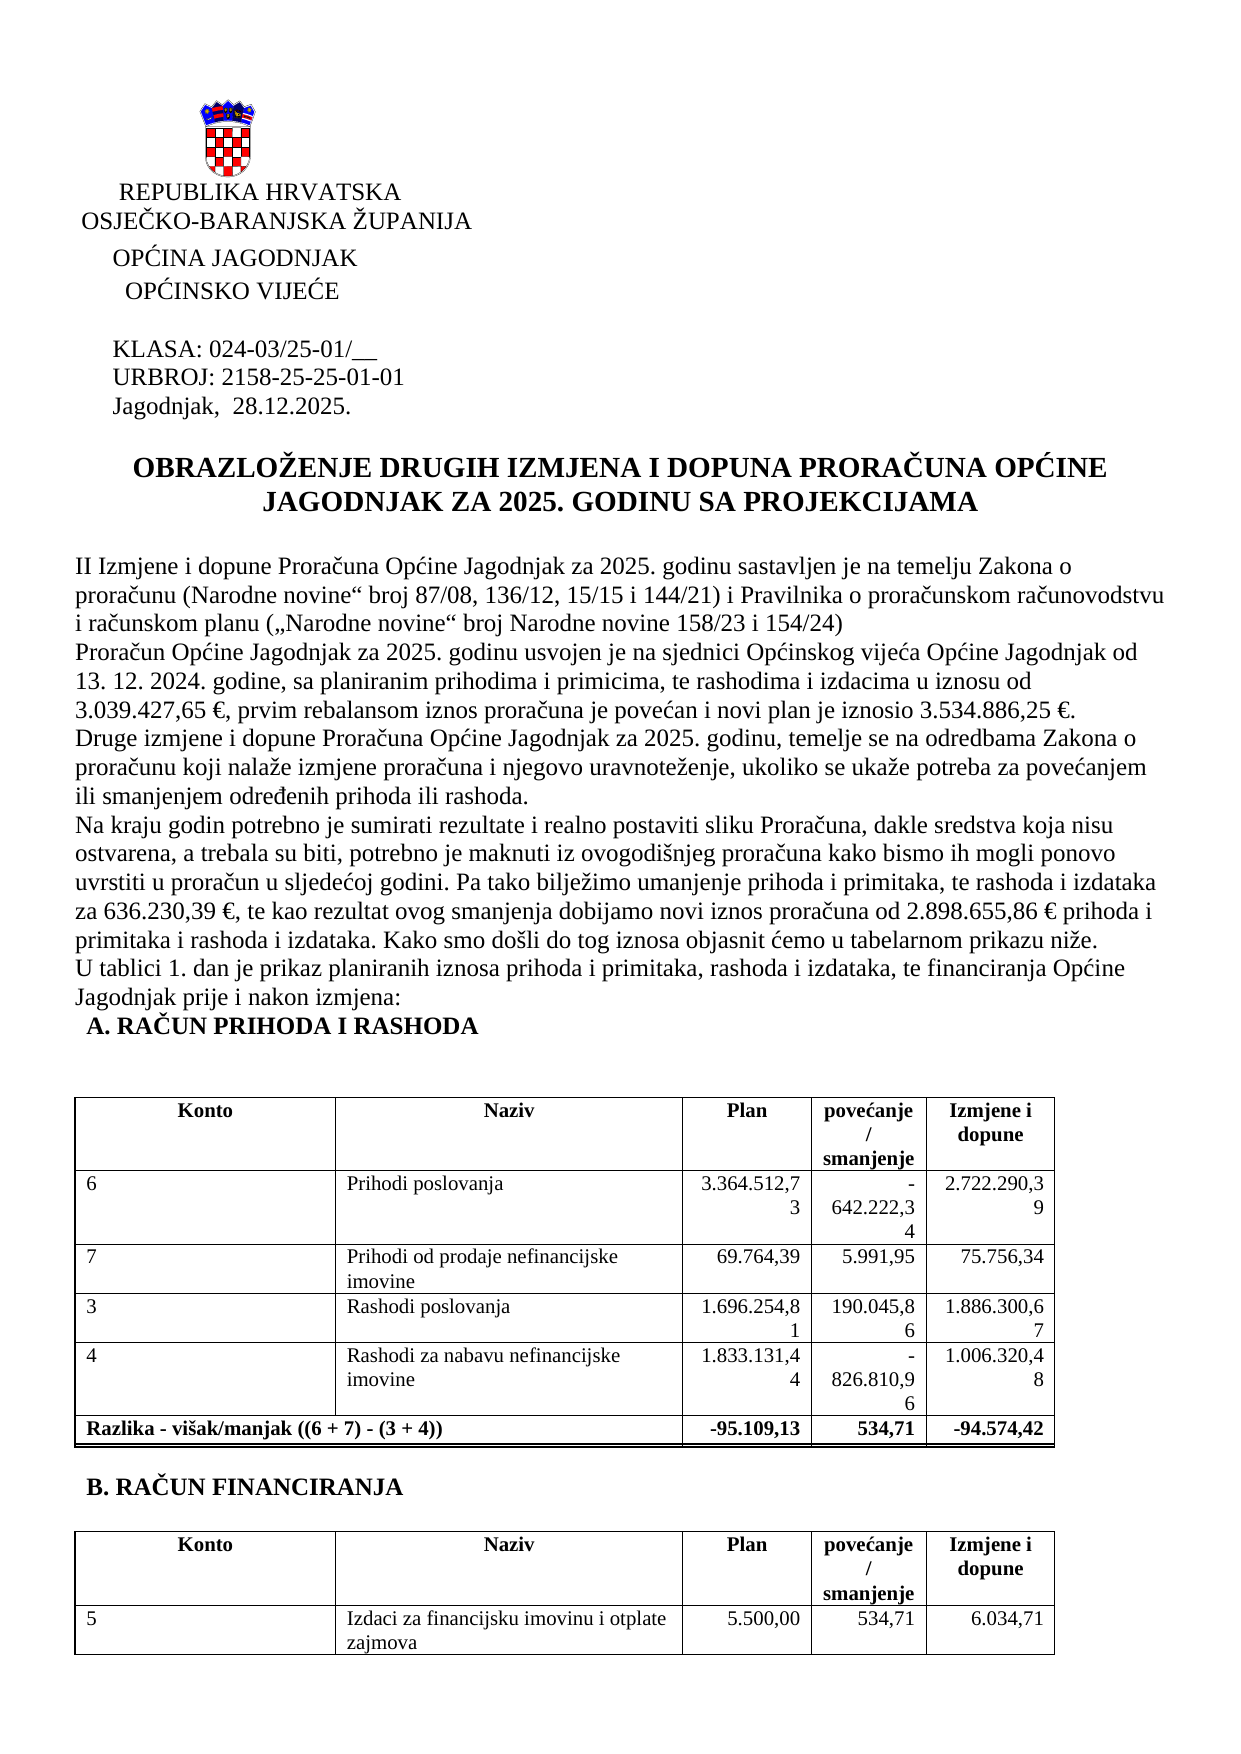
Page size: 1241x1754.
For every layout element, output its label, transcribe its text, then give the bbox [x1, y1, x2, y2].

text Druge izmjene i dopune Proračuna Općine Jagodnjak za 2025. godinu, temelje se na odredbama Zakona o proračunu koji nalaže izmjene proračuna i njegovo uravnoteženje, ukoliko se ukaže potreba za povećanjem ili smanjenjem određenih prihoda ili rashoda. [75, 723, 1165, 810]
table_cell povećanje/ smanjenje [812, 1532, 926, 1604]
table_cell [683, 1472, 811, 1505]
table_cell Naziv [336, 1532, 682, 1604]
table_cell 190.045,86 [812, 1294, 926, 1342]
table_cell [811, 1472, 926, 1505]
table_cell Prihodi poslovanja [336, 1171, 682, 1243]
table_cell [811, 1044, 926, 1070]
table_cell 1.833.131,44 [683, 1343, 811, 1415]
table_cell [811, 1505, 926, 1531]
text Na kraju godin potrebno je sumirati rezultate i realno postaviti sliku Proračuna, dakle sredstva koja nisu ostvarena, a trebala su biti, potrebno je maknuti iz ovogodišnjeg proračuna kako bismo ih mogli ponovo uvrstiti u proračun u sljedećoj godini. Pa tako bilježimo umanjenje prihoda i primitaka, te rashoda i izdataka za 636.230,39 €, te kao rezultat ovog smanjenja dobijamo novi iznos proračuna od 2.898.655,86 € prihoda i primitaka i rashoda i izdataka. Kako smo došli do tog iznosa objasnit ćemo u tabelarnom prikazu niže. [75, 810, 1165, 953]
table_cell [926, 1472, 1055, 1505]
table_cell -95.109,13 [683, 1416, 811, 1443]
table_cell [683, 1044, 811, 1070]
text U tablici 1. dan je prikaz planiranih iznosa prihoda i primitaka, rashoda i izdataka, te financiranja Općine Jagodnjak prije i nakon izmjena: [75, 953, 1165, 1011]
table_cell 7 [76, 1245, 335, 1293]
text II Izmjene i dopune Proračuna Općine Jagodnjak za 2025. godinu sastavljen je na temelju Zakona o proračunu (Narodne novine“ broj 87/08, 136/12, 15/15 i 144/21) i Pravilnika o proračunskom računovodstvu i računskom planu („Narodne novine“ broj Narodne novine 158/23 i 154/24) [75, 551, 1165, 637]
text KLASA: 024-03/25-01/__ [75, 334, 1165, 362]
table_header A. RAČUN PRIHODA I RASHODA [75, 1011, 682, 1044]
table_cell [75, 1448, 335, 1472]
table_cell 1.696.254,81 [683, 1294, 811, 1342]
table_header [811, 1011, 926, 1044]
table_header [926, 1011, 1055, 1044]
subtitle OPĆINA JAGODNJAK [75, 243, 1165, 272]
text REPUBLIKA HRVATSKA [75, 177, 1165, 206]
table_cell povećanje/ smanjenje [812, 1098, 926, 1170]
table_cell [335, 1448, 682, 1472]
table_cell 75.756,34 [927, 1245, 1054, 1293]
table_cell [75, 1070, 335, 1097]
table_cell Konto [76, 1098, 335, 1170]
table_cell Izdaci za financijsku imovinu i otplate zajmova [336, 1606, 682, 1654]
text OPĆINSKO VIJEĆE [75, 276, 1165, 305]
table_cell B. RAČUN FINANCIRANJA [75, 1472, 682, 1505]
table_cell [926, 1505, 1055, 1531]
table_cell -826.810,96 [812, 1343, 926, 1415]
table_header [683, 1011, 811, 1044]
table_cell 1.886.300,67 [927, 1294, 1054, 1342]
table_cell Razlika - višak/manjak ((6 + 7) - (3 + 4)) [76, 1416, 682, 1443]
table_cell [926, 1448, 1055, 1472]
text Proračun Općine Jagodnjak za 2025. godinu usvojen je na sjednici Općinskog vijeća Općine Jagodnjak od 13. 12. 2024. godine, sa planiranim prihodima i primicima, te rashodima i izdacima u iznosu od 3.039.427,65 €, prvim rebalansom iznos proračuna je povećan i novi plan je iznosio 3.534.886,25 €. [75, 637, 1165, 723]
text OBRAZLOŽENJE DRUGIH IZMJENA I DOPUNA PRORAČUNA OPĆINE JAGODNJAK ZA 2025. GODINU SA PROJEKCIJAMA [75, 450, 1165, 517]
table_cell [926, 1044, 1055, 1070]
table_cell 5.991,95 [812, 1245, 926, 1293]
table_cell Naziv [336, 1098, 682, 1170]
table_cell 5 [76, 1606, 335, 1654]
text URBROJ: 2158-25-25-01-01 [75, 362, 1165, 391]
table_cell 6.034,71 [927, 1606, 1054, 1654]
table_cell 6 [76, 1171, 335, 1243]
table_cell 2.722.290,39 [927, 1171, 1054, 1243]
table_cell Konto [76, 1532, 335, 1604]
table_cell 3.364.512,73 [683, 1171, 811, 1243]
table_cell [335, 1070, 682, 1097]
table_cell [75, 1505, 335, 1531]
text Jagodnjak, 28.12.2025. [75, 391, 1165, 420]
table_cell 5.500,00 [683, 1606, 811, 1654]
table_cell [335, 1044, 682, 1070]
table_cell 4 [76, 1343, 335, 1415]
table_cell Izmjene i dopune [927, 1098, 1054, 1170]
table_cell [683, 1070, 811, 1097]
table_cell 534,71 [812, 1416, 926, 1443]
table_cell Izmjene i dopune [927, 1532, 1054, 1604]
table_cell [683, 1448, 811, 1472]
table_cell -642.222,34 [812, 1171, 926, 1243]
table_cell [335, 1505, 682, 1531]
table_cell [811, 1448, 926, 1472]
table_cell [75, 1044, 335, 1070]
table_cell 534,71 [812, 1606, 926, 1654]
table_cell [811, 1070, 926, 1097]
table_cell Plan [683, 1098, 811, 1170]
table_cell 1.006.320,48 [927, 1343, 1054, 1415]
table_cell Plan [683, 1532, 811, 1604]
table_cell Rashodi za nabavu nefinancijske imovine [336, 1343, 682, 1415]
table_cell -94.574,42 [927, 1416, 1054, 1443]
table_cell 69.764,39 [683, 1245, 811, 1293]
table_cell [683, 1505, 811, 1531]
text OSJEČKO-BARANJSKA ŽUPANIJA [75, 206, 1165, 235]
table_cell Prihodi od prodaje nefinancijske imovine [336, 1245, 682, 1293]
table_cell Rashodi poslovanja [336, 1294, 682, 1342]
table_cell [926, 1070, 1055, 1097]
table_cell 3 [76, 1294, 335, 1342]
